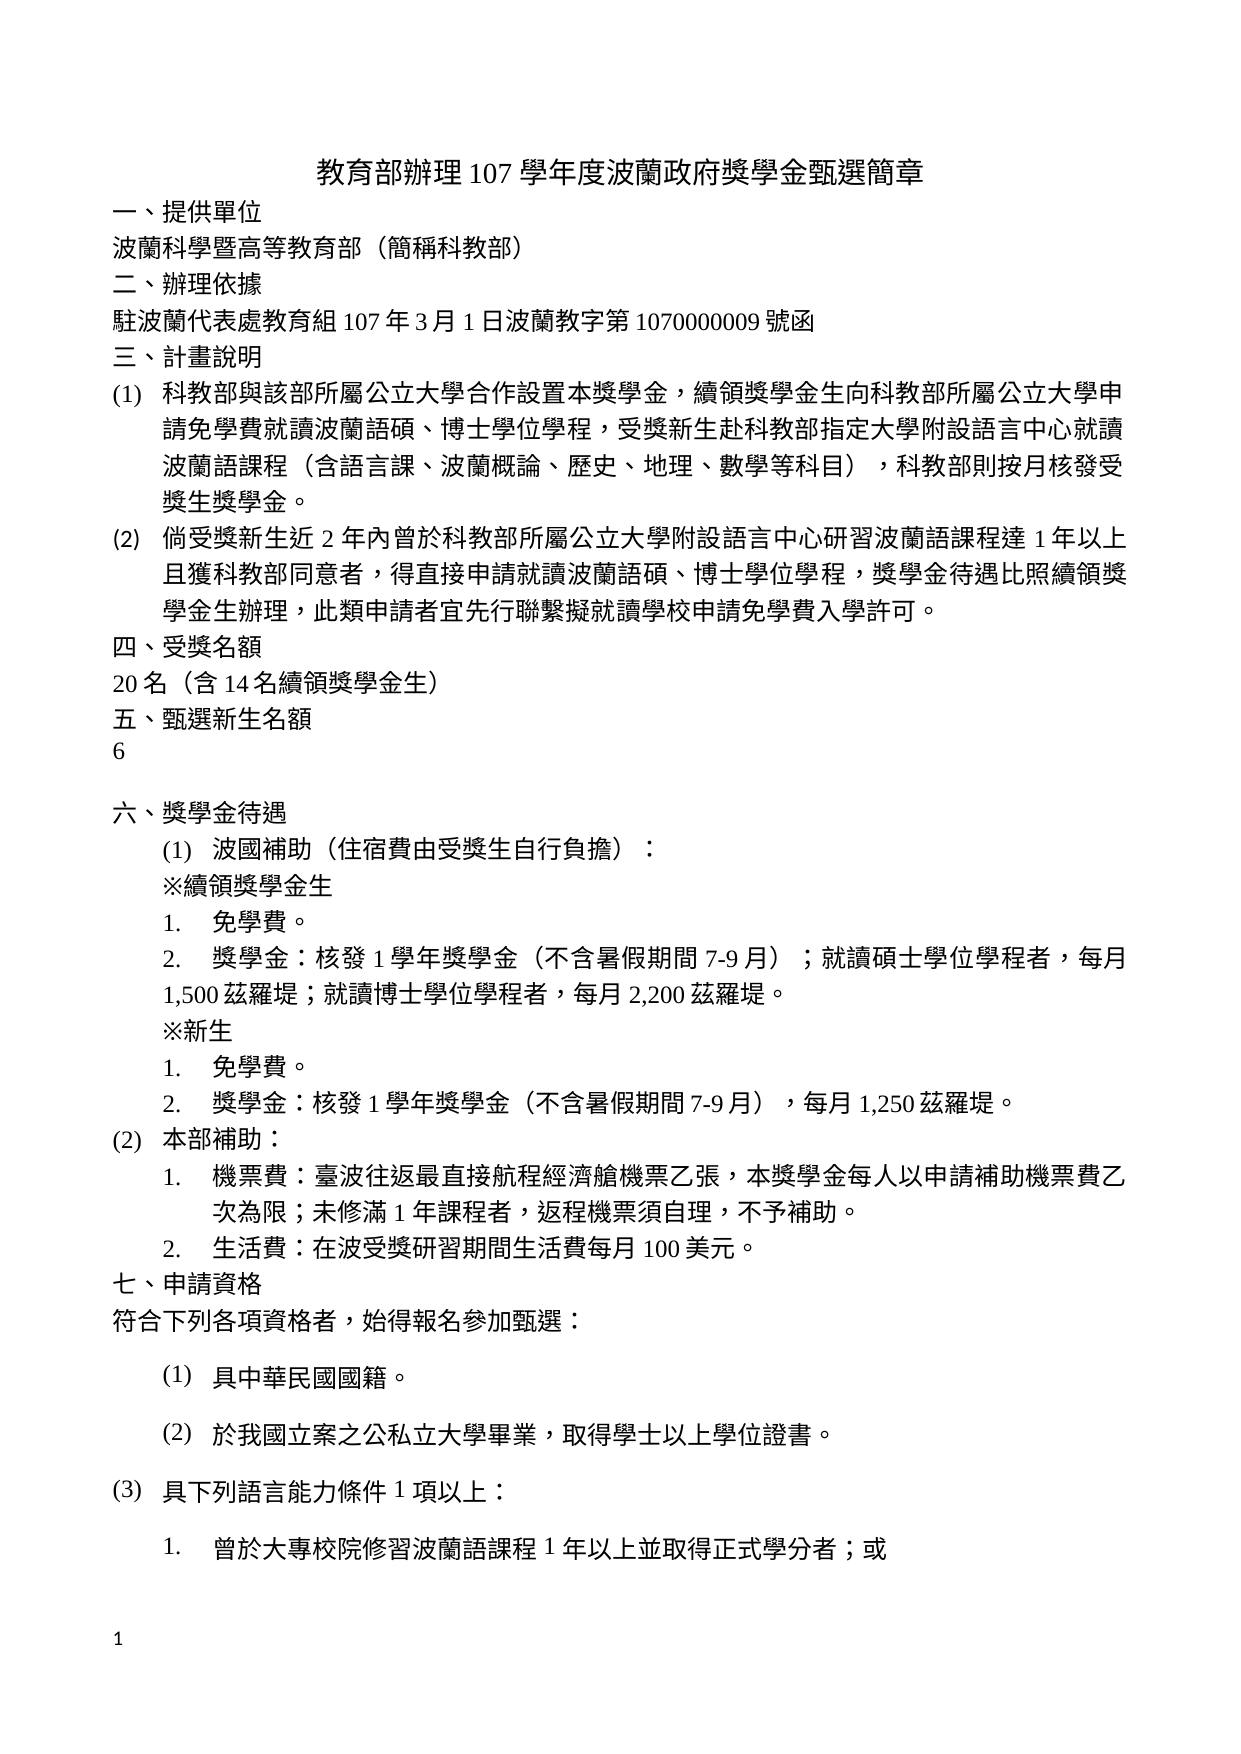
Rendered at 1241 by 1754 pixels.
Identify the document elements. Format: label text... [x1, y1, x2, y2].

text 二、辦理依據 [112, 265, 1128, 301]
text 七、申請資格 [112, 1265, 1128, 1301]
text 六、獎學金待遇 [112, 793, 1128, 830]
text 五、甄選新生名額 [112, 700, 1128, 736]
text 三、計畫說明 [112, 337, 1128, 373]
list 本部補助： [112, 1120, 1128, 1156]
list 免學費。 [162, 902, 1130, 938]
list 科教部與該部所屬公立大學合作設置本獎學金，續領獎學金生向科教部所屬公立大學申請免學費就讀波蘭語碩、博士學位學程，受獎新生赴科教部指定大學附設語言中心就讀波蘭語課程（含語言課、波蘭概論、歷史、地理、數學等科目），科教部則按月核發受獎生獎學金。 [112, 373, 1128, 518]
list 生活費：在波受獎研習期間生活費每月100美元。 [162, 1228, 1128, 1265]
list 倘受獎新生近 2 年內曾於科教部所屬公立大學附設語言中心研習波蘭語課程達1年以上且獲科教部同意者，得直接申請就讀波蘭語碩、博士學位學程，獎學金待遇比照續領獎學金生辦理，此類申請者宜先行聯繫擬就讀學校申請免學費入學許可。 [112, 518, 1128, 627]
text 一、提供單位 [112, 192, 1128, 228]
text 6 [112, 736, 1130, 765]
list 免學費。 [162, 1047, 1130, 1083]
list 於我國立案之公私立大學畢業，取得學士以上學位證書。 [162, 1394, 1130, 1452]
list 具中華民國國籍。 [162, 1337, 1130, 1394]
list ※續領獎學金生 [162, 866, 1130, 902]
text 波蘭科學暨高等教育部（簡稱科教部） [112, 228, 1130, 265]
list 獎學金：核發1學年獎學金（不含暑假期間7-9月），每月1,250茲羅堤。 [162, 1083, 1130, 1120]
list 具下列語言能力條件 1 項以上： [112, 1452, 1128, 1509]
text 20 名（含14名續領獎學金生） [112, 663, 1130, 700]
text 符合下列各項資格者，始得報名參加甄選： [112, 1301, 1128, 1337]
list 曾於大專校院修習波蘭語課程 1 年以上並取得正式學分者；或 [162, 1509, 1128, 1566]
text 教育部辦理107 學年度波蘭政府獎學金甄選簡章 [112, 150, 1128, 192]
list 波國補助（住宿費由受獎生自行負擔）： [162, 830, 1130, 866]
list 機票費：臺波往返最直接航程經濟艙機票乙張，本獎學金每人以申請補助機票費乙次為限；未修滿 1 年課程者，返程機票須自理，不予補助。 [162, 1156, 1128, 1228]
list 獎學金：核發1學年獎學金（不含暑假期間7-9月）；就讀碩士學位學程者，每月1,500茲羅堤；就讀博士學位學程者，每月2,200茲羅堤。 [162, 938, 1130, 1011]
text ※新生 [162, 1011, 1130, 1047]
text 四、受獎名額 [112, 627, 1128, 663]
text 駐波蘭代表處教育組107年3月1日波蘭教字第1070000009號函 [112, 301, 1130, 337]
